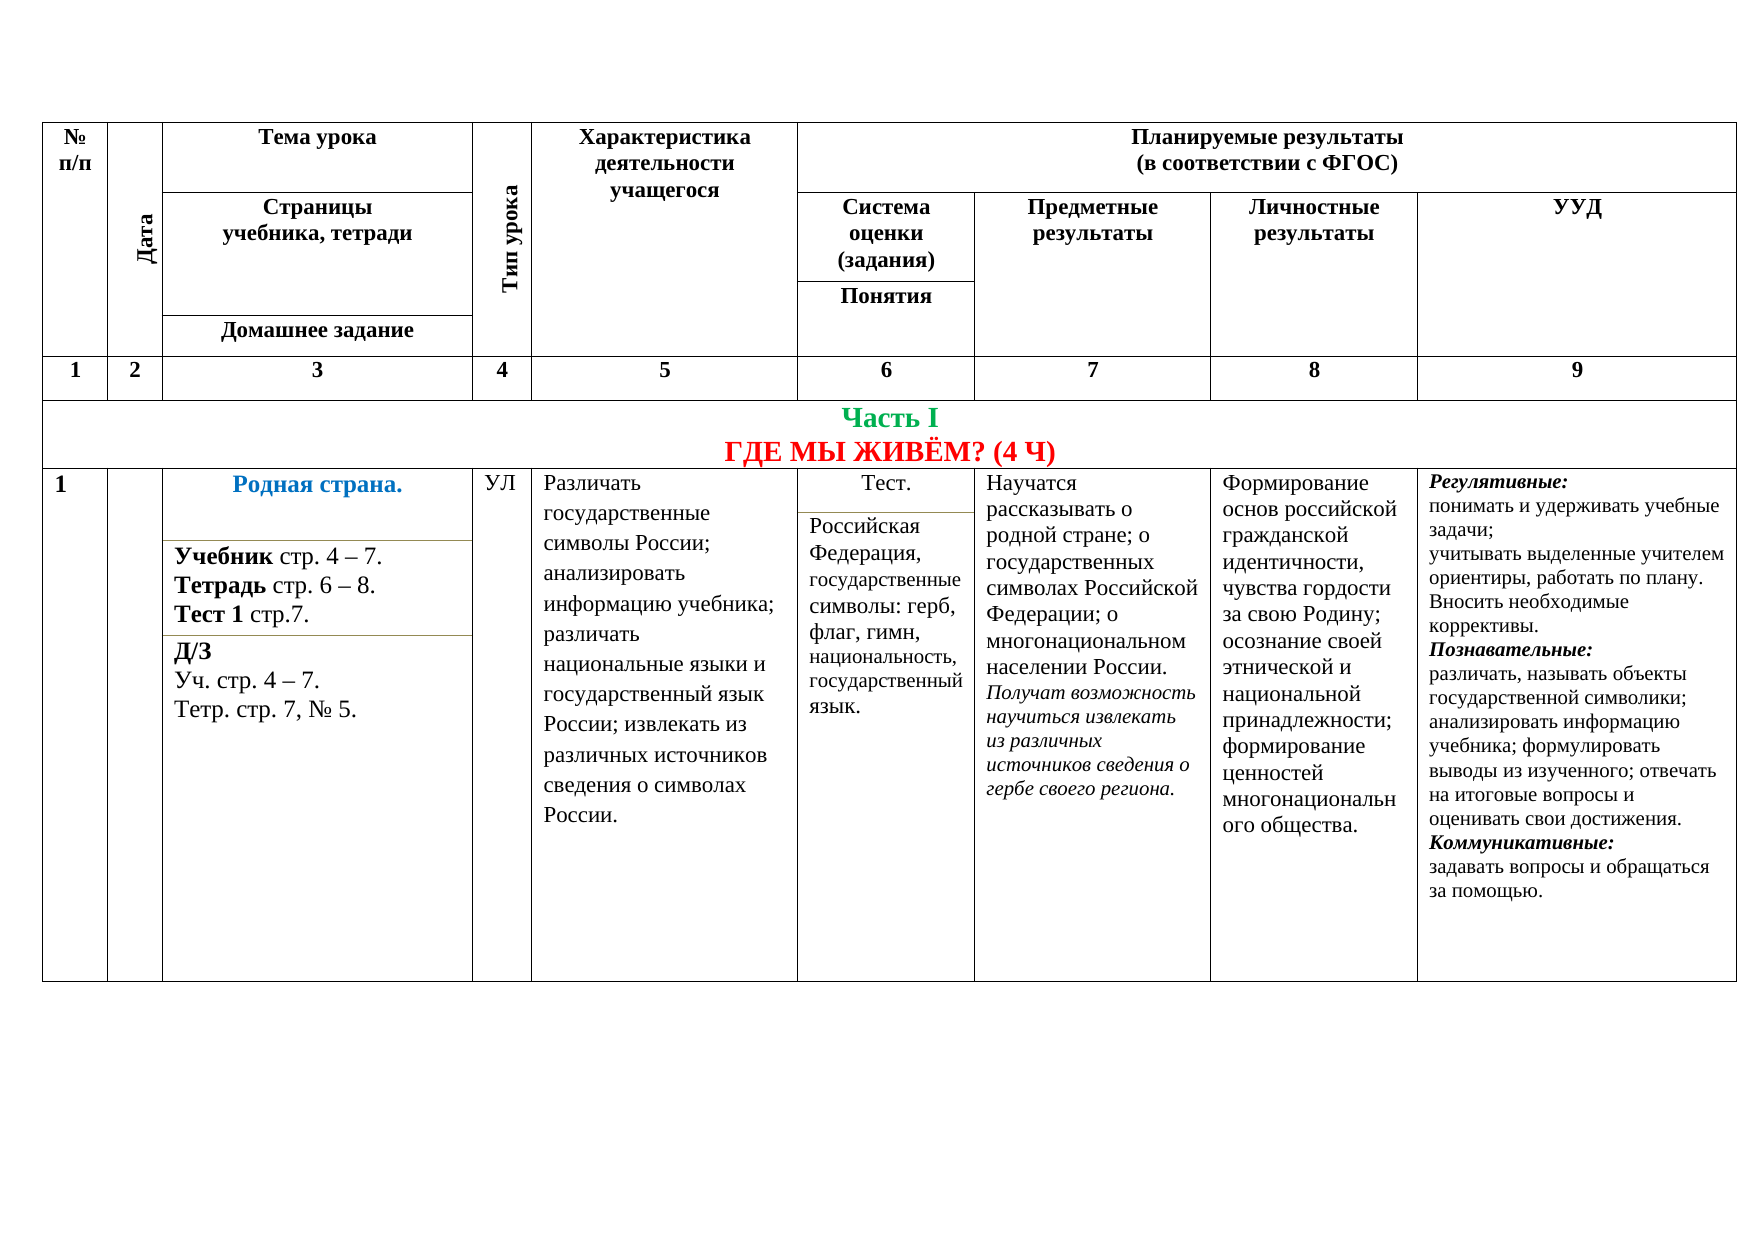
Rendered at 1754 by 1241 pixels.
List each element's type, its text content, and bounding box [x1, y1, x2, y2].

table_cell Научатся рассказывать о родной стране; о государственных символах Российской Федерации; о многонациональном населении России. Получат возможность научиться извлекать из различных источников сведения о гербе своего региона. [975, 469, 1210, 981]
table_cell Система оценки (задания) [798, 193, 974, 281]
table_cell Родная страна. [163, 469, 472, 540]
table_cell Страницы учебника, тетради [163, 193, 472, 315]
table_header Характеристика деятельности учащегося [532, 123, 797, 356]
table_cell 8 [1211, 357, 1417, 399]
table_cell 1 [43, 469, 107, 981]
table_cell 4 [473, 357, 531, 399]
table_cell Российская Федерация, государственные символы: герб, флаг, гимн, национальность, государственный язык. [798, 513, 974, 981]
table_cell Различать государственные символы России; анализировать информацию учебника; различать национальные языки и государственный язык России; извлекать из различных источников сведения о символах России. [532, 469, 797, 981]
table_header Планируемые результаты (в соответствии с ФГОС) [798, 123, 1736, 192]
table_cell Личностные результаты [1211, 193, 1417, 356]
table_cell Предметные результаты [975, 193, 1210, 356]
table_cell 3 [163, 357, 472, 399]
table_header № п/п [43, 123, 107, 356]
table_cell 2 [108, 357, 162, 399]
table_cell 9 [1418, 357, 1736, 399]
table_cell Домашнее задание [163, 316, 472, 356]
table_cell Учебник стр. 4 – 7. Тетрадь стр. 6 – 8. Тест 1 стр.7. [163, 541, 472, 635]
table_header Дата [108, 123, 162, 356]
table_header Тема урока [163, 123, 472, 192]
table_cell 7 [975, 357, 1210, 399]
table_cell 1 [43, 357, 107, 399]
table_cell [108, 469, 162, 981]
table_cell Формирование основ российской гражданской идентичности, чувства гордости за свою Родину; осознание своей этнической и национальной принадлежности; формирование ценностей многонационального общества. [1211, 469, 1417, 981]
table_cell Регулятивные: понимать и удерживать учебные задачи; учитывать выделенные учителем ориентиры, работать по плану. Вносить необходимые коррективы. Познавательные: различать, называть объекты государственной символики; анализировать информацию учебника; формулировать выводы из изученного; отвечать на итоговые вопросы и оценивать свои достижения. Коммуникативные: задавать вопросы и обращаться за помощью. [1418, 469, 1736, 981]
table_cell 6 [798, 357, 974, 399]
table_cell Тест. [798, 469, 974, 512]
table_cell Д/З Уч. стр. 4 – 7. Тетр. стр. 7, № 5. [163, 636, 472, 981]
table_cell 5 [532, 357, 797, 399]
table_cell УУД [1418, 193, 1736, 356]
table_cell Понятия [798, 282, 974, 356]
table_cell Часть I ГДЕ МЫ ЖИВЁМ? (4 Ч) [43, 401, 1736, 468]
table_header Тип урока [473, 123, 531, 356]
table_cell УЛ [473, 469, 531, 981]
